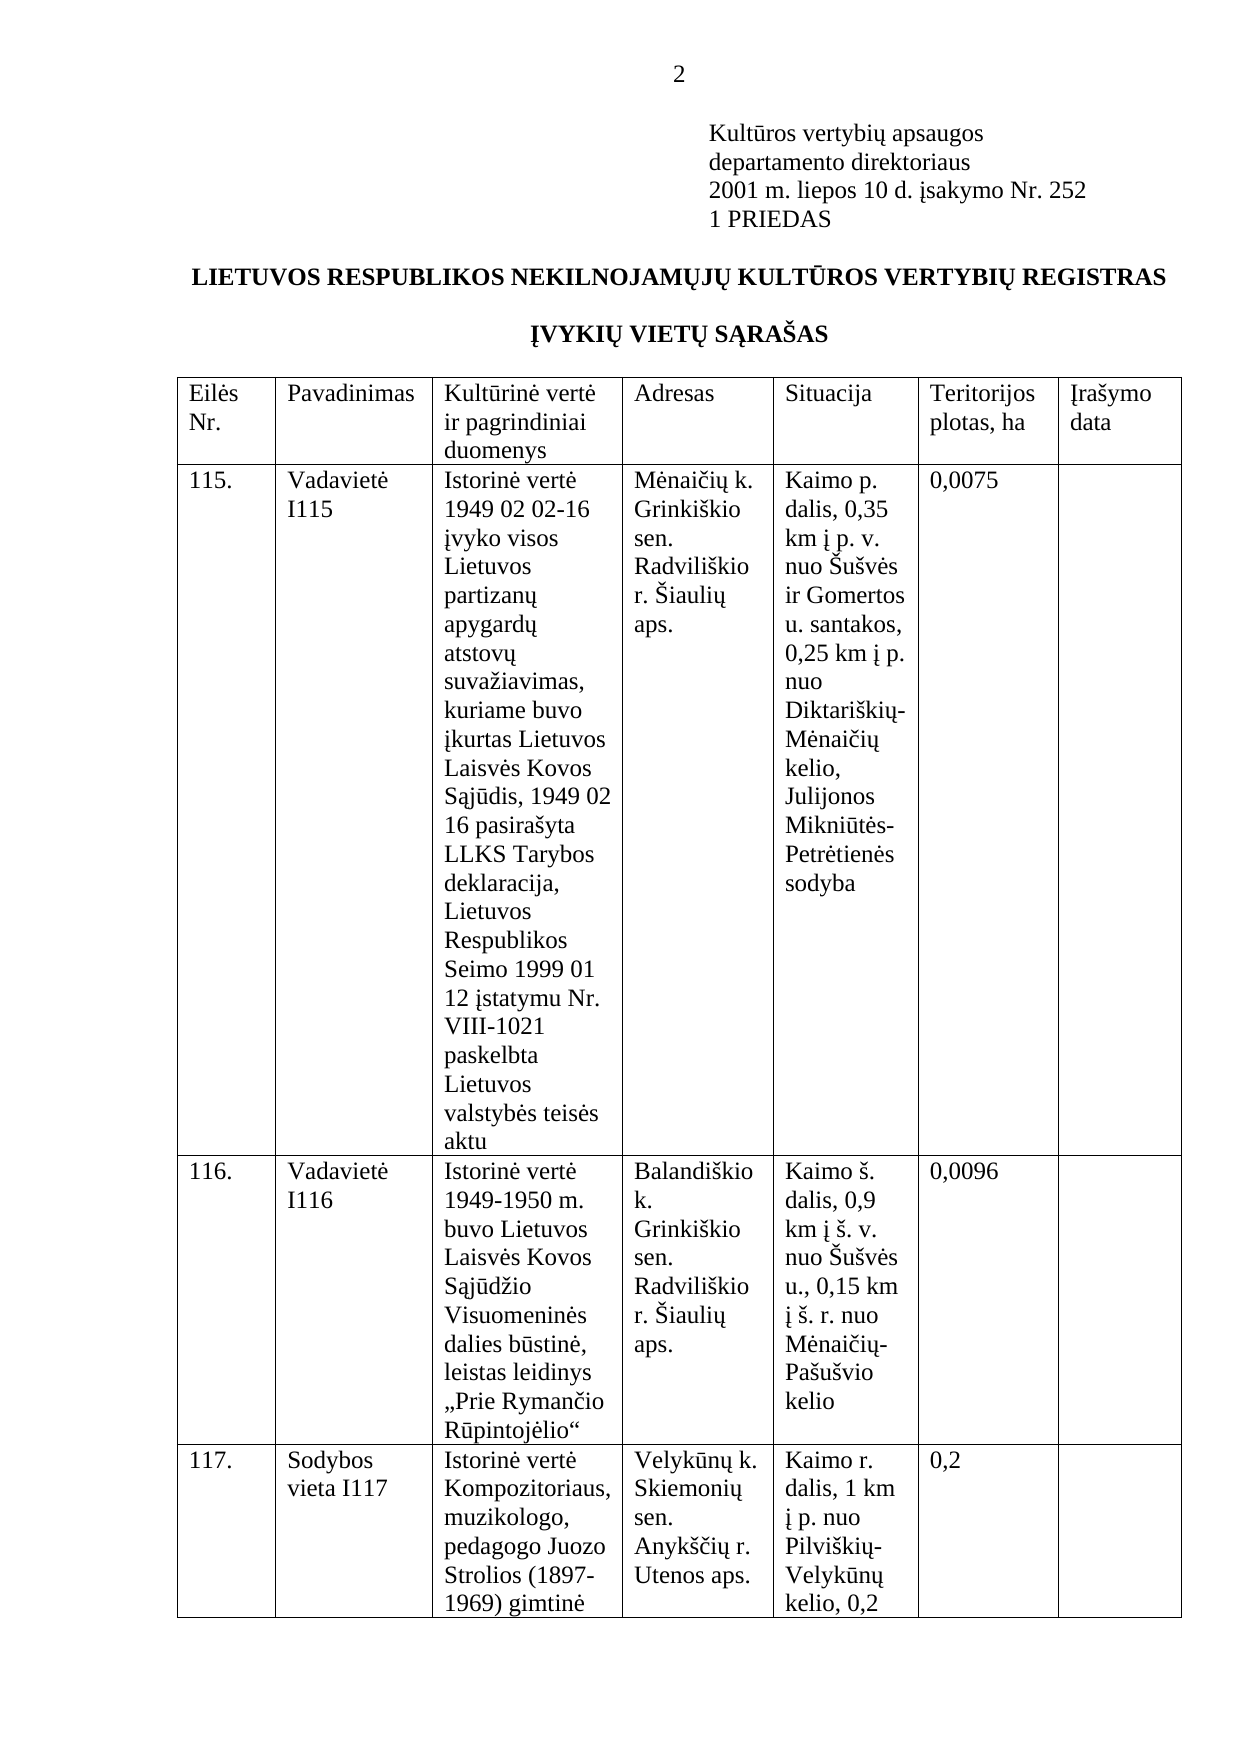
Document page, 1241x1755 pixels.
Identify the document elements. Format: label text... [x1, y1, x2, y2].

table_cell Velykūnų k. Skiemonių sen. Anykščių r. Utenos aps. [623, 1445, 773, 1617]
table_header Adresas [623, 378, 773, 464]
table_cell Istorinė vertė Kompozitoriaus, muzikologo, pedagogo Juozo Strolios (1897- 1969) gimtinė [433, 1445, 622, 1617]
table_cell Mėnaičių k. Grinkiškio sen. Radviliškio r. Šiaulių aps. [623, 465, 773, 1155]
table_cell Kaimo r. dalis, 1 km į p. nuo Pilviškių- Velykūnų kelio, 0,2 [774, 1445, 918, 1617]
table_header Pavadinimas [276, 378, 432, 464]
text Kultūros vertybių apsaugos [709, 118, 1181, 147]
table_header Teritorijos plotas, ha [919, 378, 1058, 464]
table_cell 0,2 [919, 1445, 1058, 1617]
text 1 PRIEDAS [177, 204, 1181, 233]
table_cell [1059, 465, 1181, 1155]
table_cell 117. [178, 1445, 275, 1617]
text ĮVYKIŲ VIETŲ SĄRAŠAS [177, 319, 1181, 348]
text 2001 m. liepos 10 d. įsakymo Nr. 252 [709, 176, 1181, 204]
table_header Situacija [774, 378, 918, 464]
table_cell [1059, 1156, 1181, 1444]
table_cell 116. [178, 1156, 275, 1444]
table_cell Kaimo š. dalis, 0,9 km į š. v. nuo Šušvės u., 0,15 km į š. r. nuo Mėnaičių- Pašušvio kelio [774, 1156, 918, 1444]
table_cell [1059, 1445, 1181, 1617]
table_cell Vadavietė I115 [276, 465, 432, 1155]
table_cell 0,0096 [919, 1156, 1058, 1444]
table_cell 115. [178, 465, 275, 1155]
table_cell 0,0075 [919, 465, 1058, 1155]
table_cell Balandiškio k. Grinkiškio sen. Radviliškio r. Šiaulių aps. [623, 1156, 773, 1444]
table_cell Istorinė vertė 1949 02 02-16 įvyko visos Lietuvos partizanų apygardų atstovų suvažiavimas, kuriame buvo įkurtas Lietuvos Laisvės Kovos Sąjūdis, 1949 02 16 pasirašyta LLKS Tarybos deklaracija, Lietuvos Respublikos Seimo 1999 01 12 įstatymu Nr. VIII-1021 paskelbta Lietuvos valstybės teisės aktu [433, 465, 622, 1155]
table_cell Vadavietė I116 [276, 1156, 432, 1444]
table_cell Sodybos vieta I117 [276, 1445, 432, 1617]
table_header Eilės Nr. [178, 378, 275, 464]
table_cell Istorinė vertė 1949-1950 m. buvo Lietuvos Laisvės Kovos Sąjūdžio Visuomeninės dalies būstinė, leistas leidinys „Prie Rymančio Rūpintojėlio“ [433, 1156, 622, 1444]
table_header Kultūrinė vertė ir pagrindiniai duomenys [433, 378, 622, 464]
text LIETUVOS RESPUBLIKOS NEKILNOJAMŲJŲ KULTŪROS VERTYBIŲ REGISTRAS [177, 262, 1181, 291]
table_header Įrašymo data [1059, 378, 1181, 464]
text departamento direktoriaus [709, 147, 1181, 176]
table_cell Kaimo p. dalis, 0,35 km į p. v. nuo Šušvės ir Gomertos u. santakos, 0,25 km į p. nuo Diktariškių- Mėnaičių kelio, Julijonos Mikniūtės- Petrėtienės sodyba [774, 465, 918, 1155]
